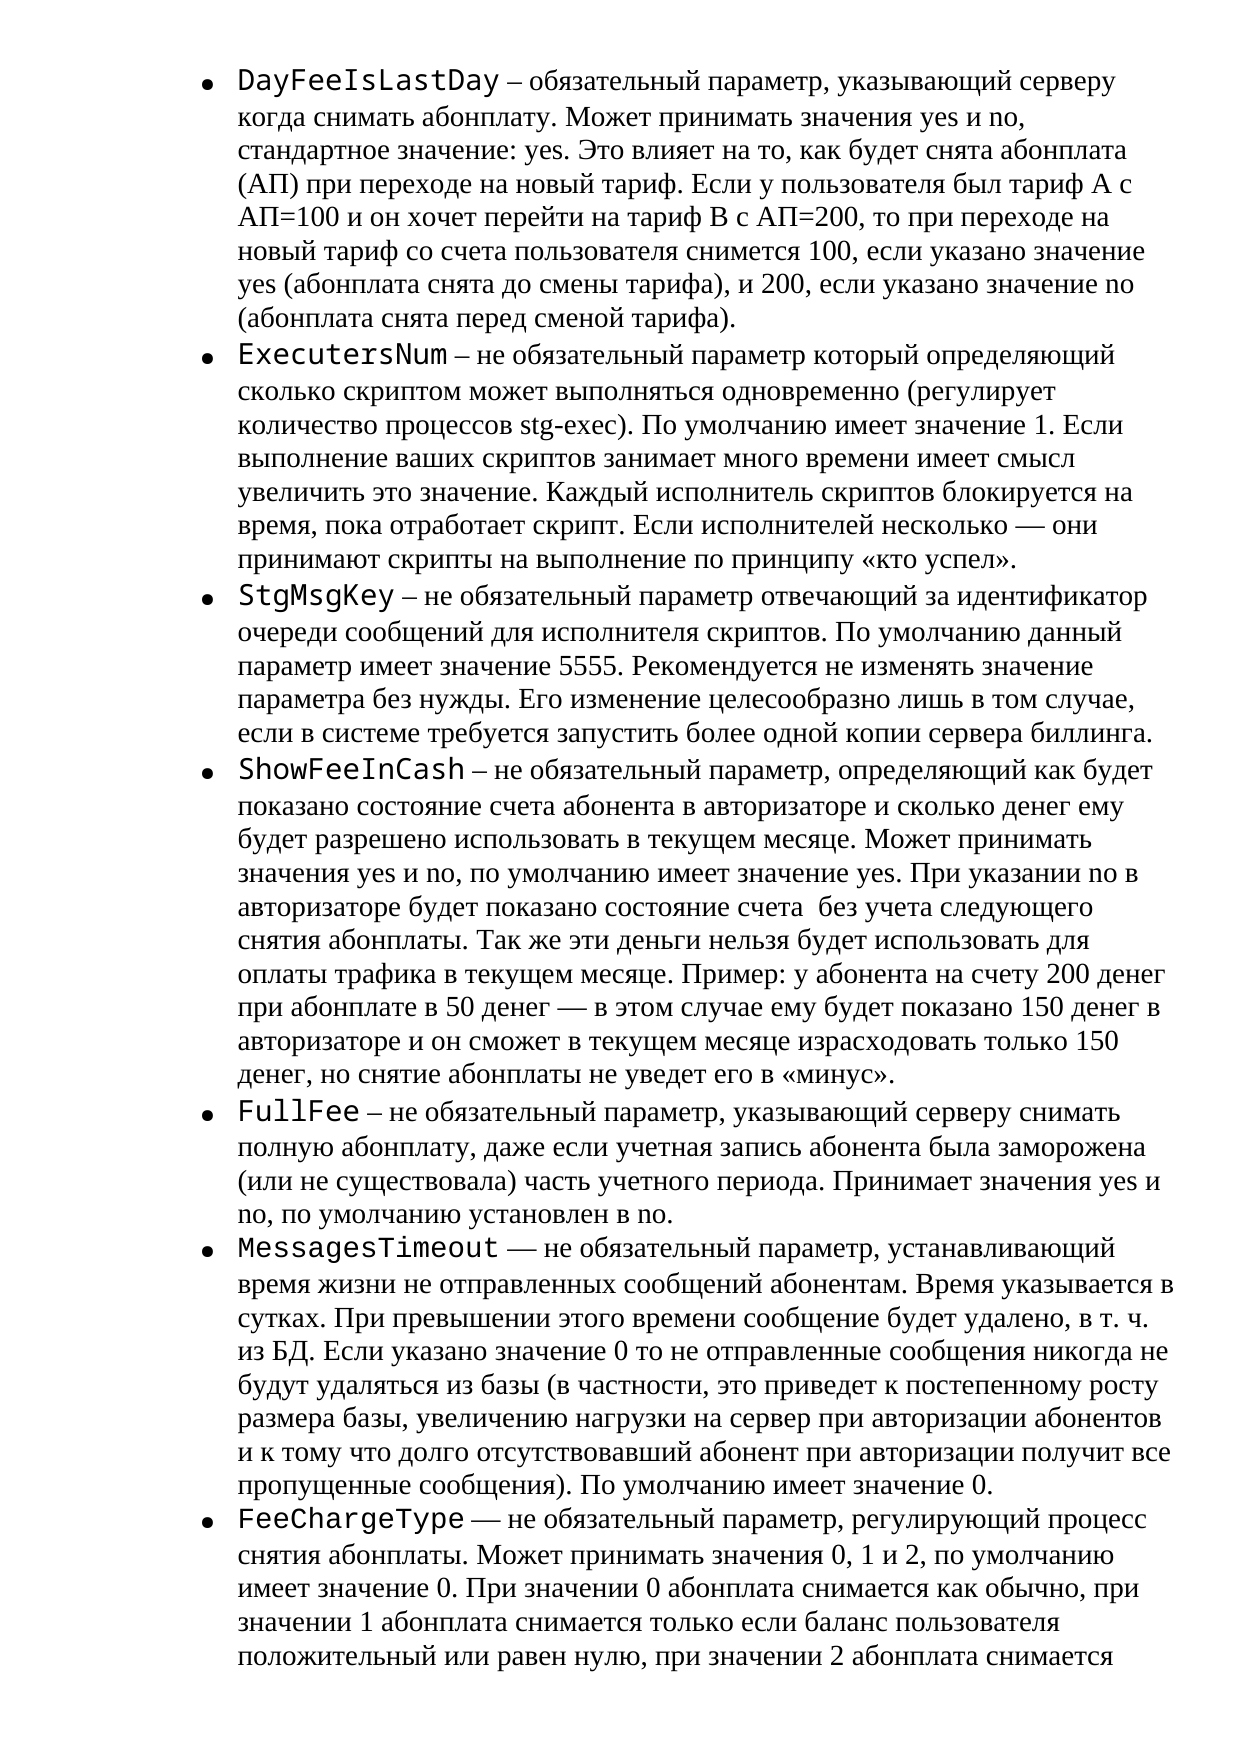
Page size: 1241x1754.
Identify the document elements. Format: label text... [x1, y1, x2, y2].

list FullFee – не обязательный параметр, указывающий серверу снимать полную абонплату, даже если учетная запись абонента была заморожена (или не существовала) часть учетного периода. Принимает значения yes и no, по умолчанию установлен в no. [200, 1090, 1181, 1230]
list MessagesTimeout — не обязательный параметр, устанавливающий время жизни не отправленных сообщений абонентам. Время указывается в сутках. При превышении этого времени сообщение будет удалено, в т. ч. из БД. Если указано значение 0 то не отправленные сообщения никогда не будут удаляться из базы (в частности, это приведет к постепенному росту размера базы, увеличению нагрузки на сервер при авторизации абонентов и к тому что долго отсутствовавший абонент при авторизации получит все пропущенные сообщения). По умолчанию имеет значение 0. [200, 1230, 1181, 1501]
list ShowFeeInCash – не обязательный параметр, определяющий как будет показано состояние счета абонента в авторизаторе и сколько денег ему будет разрешено использовать в текущем месяце. Может принимать значения yes и no, по умолчанию имеет значение yes. При указании no в авторизаторе будет показано состояние счета без учета следующего снятия абонплаты. Так же эти деньги нельзя будет использовать для оплаты трафика в текущем месяце. Пример: у абонента на счету 200 денег при абонплате в 50 денег — в этом случае ему будет показано 150 денег в авторизаторе и он сможет в текущем месяце израсходовать только 150 денег, но снятие абонплаты не уведет его в «минус». [200, 748, 1181, 1090]
list FeeChargeType — не обязательный параметр, регулирующий процесс снятия абонплаты. Может принимать значения 0, 1 и 2, по умолчанию имеет значение 0. При значении 0 абонплата снимается как обычно, при значении 1 абонплата снимается только если баланс пользователя положительный или равен нулю, при значении 2 абонплата снимается [200, 1501, 1181, 1671]
list StgMsgKey – не обязательный параметр отвечающий за идентификатор очереди сообщений для исполнителя скриптов. По умолчанию данный параметр имеет значение 5555. Рекомендуется не изменять значение параметра без нужды. Его изменение целесообразно лишь в том случае, если в системе требуется запустить более одной копии сервера биллинга. [200, 574, 1181, 748]
list DayFeeIsLastDay – обязательный параметр, указывающий серверу когда снимать абонплату. Может принимать значения yes и no, стандартное значение: yes. Это влияет на то, как будет снята абонплата (АП) при переходе на новый тариф. Если у пользователя был тариф A с АП=100 и он хочет перейти на тариф B с АП=200, то при переходе на новый тариф со счета пользователя снимется 100, если указано значение yes (абонплата снята до смены тарифа), и 200, если указано значение no (абонплата снята перед сменой тарифа). [200, 59, 1181, 333]
list ExecutersNum – не обязательный параметр который определяющий сколько скриптом может выполняться одновременно (регулирует количество процессов stg-exec). По умолчанию имеет значение 1. Если выполнение ваших скриптов занимает много времени имеет смысл увеличить это значение. Каждый исполнитель скриптов блокируется на время, пока отработает скрипт. Если исполнителей несколько — они принимают скрипты на выполнение по принципу «кто успел». [200, 333, 1181, 574]
